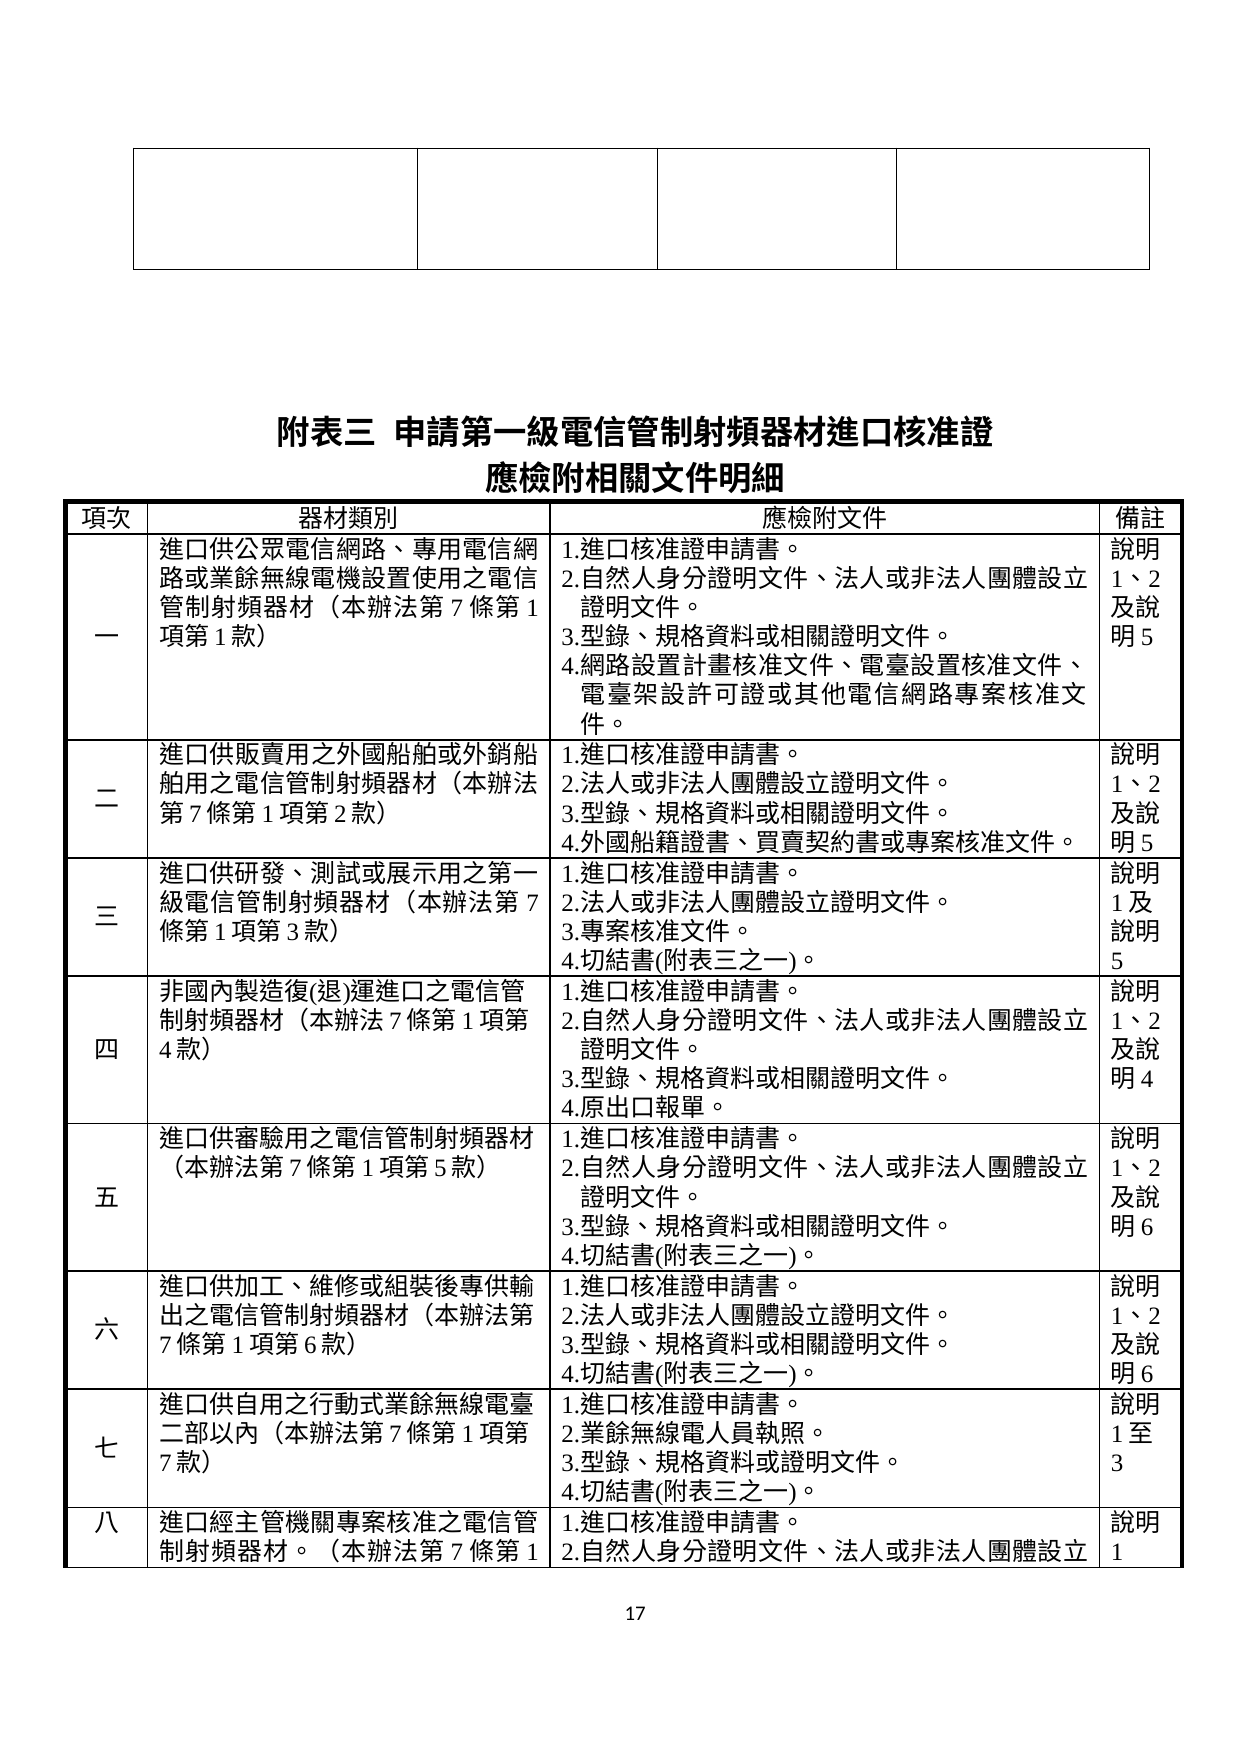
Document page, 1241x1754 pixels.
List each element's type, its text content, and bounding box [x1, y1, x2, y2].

table_cell 進口供自用之行動式業餘無線電臺二部以內（本辦法第7條第1項第7款） [148, 1390, 549, 1507]
table_cell 八 [68, 1508, 147, 1566]
text 附表三 申請第一級電信管制射頻器材進口核准證 [177, 408, 1092, 453]
table_cell 說明1及說明5 [1100, 859, 1180, 975]
table_cell 進口供審驗用之電信管制射頻器材（本辦法第7條第1項第5款） [148, 1124, 549, 1270]
table_cell 進口供公眾電信網路、專用電信網路或業餘無線電機設置使用之電信管制射頻器材（本辦法第7條第1項第1款） [148, 535, 549, 739]
table_cell 1.進口核准證申請書。 2.法人或非法人團體設立證明文件。 3.專案核准文件。 4.切結書(附表三之一)。 [551, 859, 1099, 975]
table_cell 一 [68, 535, 147, 739]
table_header 器材類別 [148, 504, 549, 533]
table_cell 說明1至3 [1100, 1390, 1180, 1507]
table_cell 進口供加工、維修或組裝後專供輸出之電信管制射頻器材（本辦法第7條第1項第6款） [148, 1272, 549, 1388]
table_cell 進口供販賣用之外國船舶或外銷船舶用之電信管制射頻器材（本辦法第7條第1項第2款） [148, 741, 549, 857]
table_cell 1.進口核准證申請書。 2.自然人身分證明文件、法人或非法人團體設立證明文件。 3.型錄、規格資料或相關證明文件。 4.原出口報單。 [551, 977, 1099, 1123]
table_cell 四 [68, 977, 147, 1123]
table_cell 說明1、2及說明6 [1100, 1272, 1180, 1388]
table_cell 說明1、2及說明5 [1100, 741, 1180, 857]
table_cell 說明1、2及說明6 [1100, 1124, 1180, 1270]
table_cell 進口供研發、測試或展示用之第一級電信管制射頻器材（本辦法第7條第1項第3款） [148, 859, 549, 975]
table_cell 1.進口核准證申請書。 2.法人或非法人團體設立證明文件。 3.型錄、規格資料或相關證明文件。 4.切結書(附表三之一)。 [551, 1272, 1099, 1388]
text 應檢附相關文件明細 [177, 453, 1092, 499]
table_cell 進口經主管機關專案核准之電信管制射頻器材。（本辦法第7條第1 [148, 1508, 549, 1566]
table_cell 五 [68, 1124, 147, 1270]
table_cell 說明1、2 及說明5 [1100, 535, 1180, 739]
table_cell 說明1、2及說明4 [1100, 977, 1180, 1123]
table_cell 1.進口核准證申請書。 2.業餘無線電人員執照。 3.型錄、規格資料或證明文件。 4.切結書(附表三之一)。 [551, 1390, 1099, 1507]
table_cell 1.進口核准證申請書。 2.自然人身分證明文件、法人或非法人團體設立證明文件。 3.型錄、規格資料或相關證明文件。 4.切結書(附表三之一)。 [551, 1124, 1099, 1270]
table_header 項次 [68, 504, 147, 533]
table_header 應檢附文件 [551, 504, 1099, 533]
table_cell 1.進口核准證申請書。 2.自然人身分證明文件、法人或非法人團體設立證明文件。 3.型錄、規格資料或相關證明文件。 4.網路設置計畫核准文件、電臺設置核准文件、電臺架設許可證或其他電信網路專案核准文件。 [551, 535, 1099, 739]
table_cell [658, 149, 896, 269]
table_cell [134, 149, 417, 269]
table_cell 1.進口核准證申請書。 2.自然人身分證明文件、法人或非法人團體設立 [551, 1508, 1099, 1566]
table_cell [418, 149, 657, 269]
table_cell 非國內製造復(退)運進口之電信管制射頻器材（本辦法7條第1項第4款） [148, 977, 549, 1123]
table_cell 二 [68, 741, 147, 857]
table_cell [897, 149, 1149, 269]
table_header 備註 [1100, 504, 1180, 533]
table_cell 六 [68, 1272, 147, 1388]
table_cell 1.進口核准證申請書。 2.法人或非法人團體設立證明文件。 3.型錄、規格資料或相關證明文件。 4.外國船籍證書、買賣契約書或專案核准文件。 [551, 741, 1099, 857]
table_cell 七 [68, 1390, 147, 1507]
table_cell 三 [68, 859, 147, 975]
table_cell 說明1 [1100, 1508, 1180, 1566]
